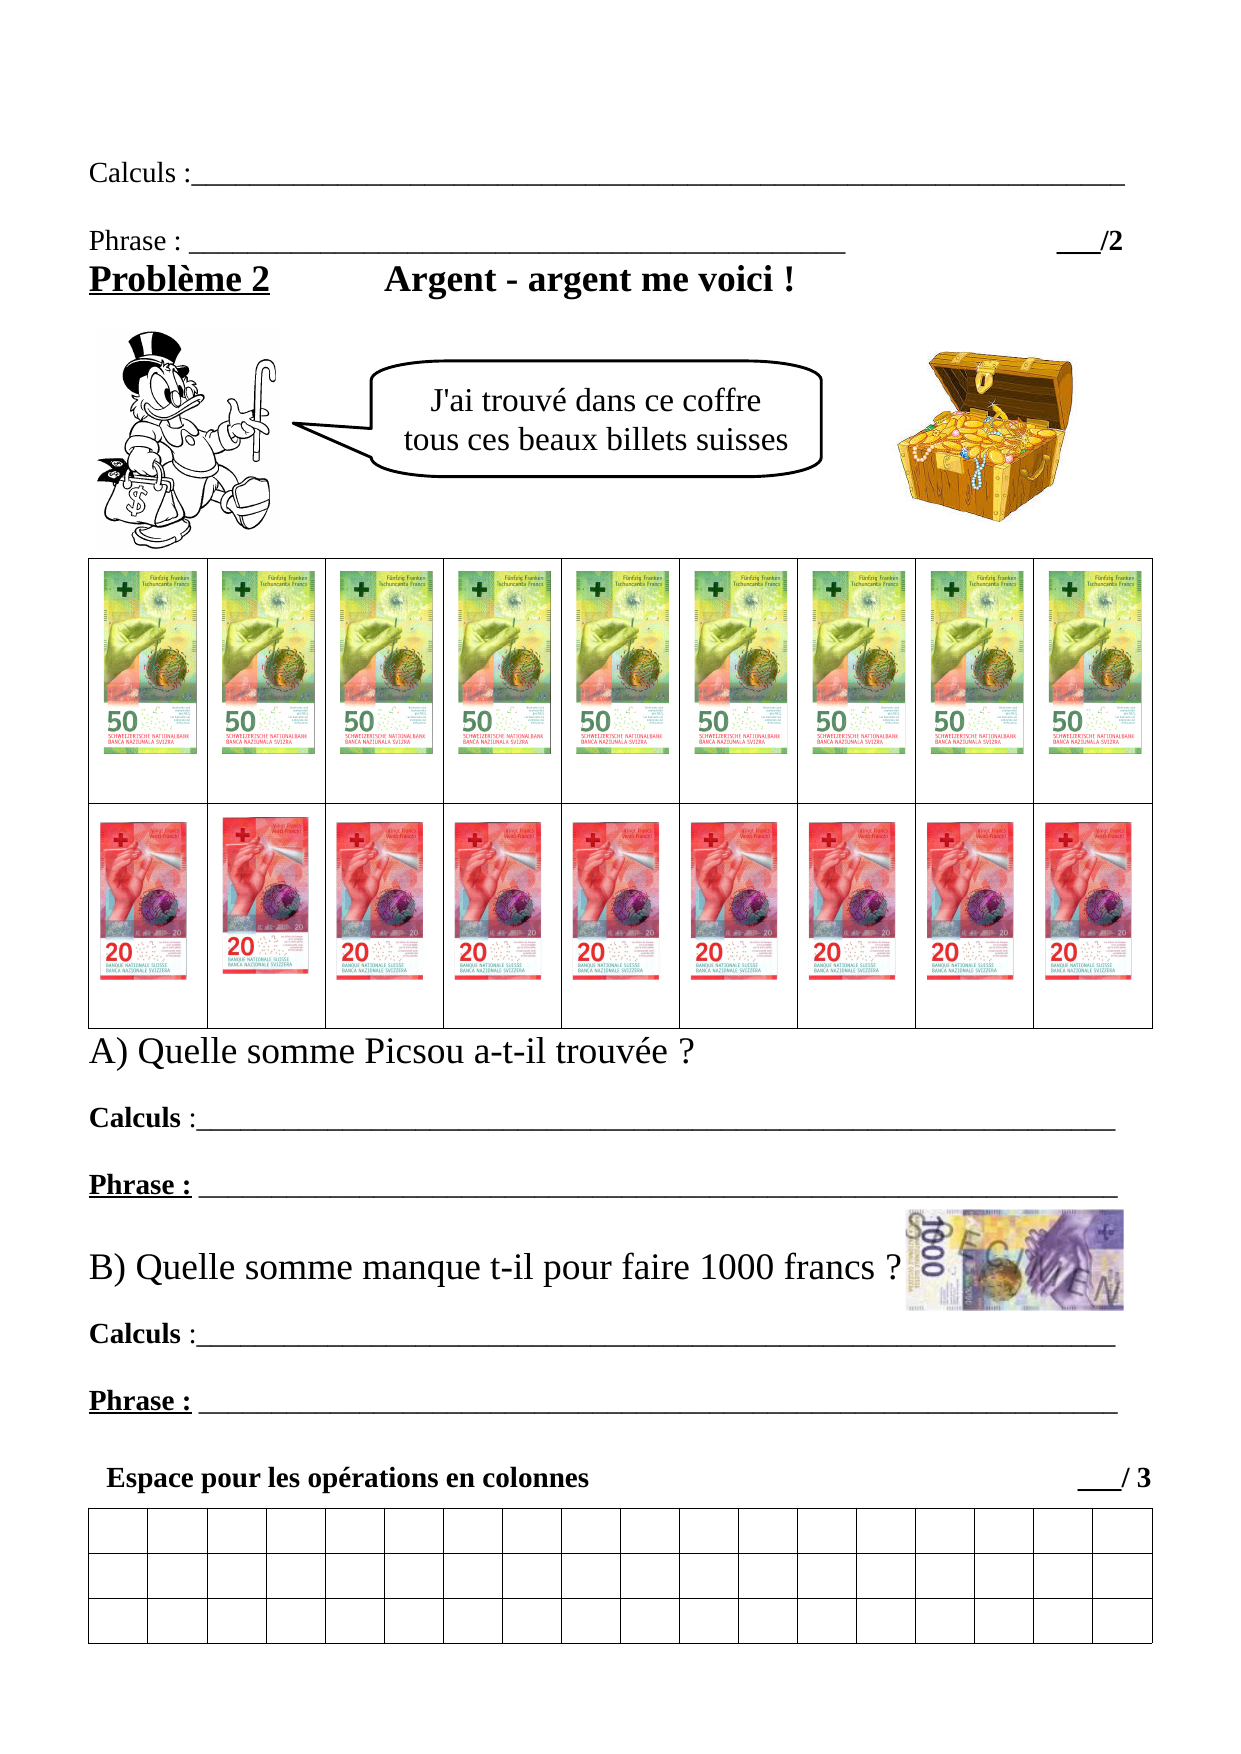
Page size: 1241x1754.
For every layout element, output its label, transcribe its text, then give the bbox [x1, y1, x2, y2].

table_cell [739, 1554, 797, 1598]
table_header [798, 559, 915, 803]
text A) Quelle somme Picsou a-t-il trouvée ? [88, 1029, 1152, 1072]
table_header [208, 1509, 266, 1553]
picture [690, 822, 778, 980]
table_cell [798, 1554, 856, 1598]
picture [694, 571, 788, 754]
table_cell [680, 980, 797, 1028]
picture [905, 1209, 1124, 1311]
table_header [1034, 1509, 1092, 1553]
table_cell [148, 1554, 207, 1598]
picture [222, 817, 309, 974]
table_cell [1034, 804, 1152, 822]
table_cell [798, 823, 808, 979]
picture [930, 571, 1024, 754]
table_cell [896, 823, 915, 979]
table_header [148, 1509, 207, 1553]
table_cell [739, 1599, 797, 1643]
table_cell [1034, 1599, 1092, 1643]
table_cell [916, 980, 1033, 1028]
table_header [739, 1509, 797, 1553]
table_cell [208, 1554, 266, 1598]
table_cell [1093, 1554, 1152, 1598]
table_cell [89, 823, 100, 979]
table_cell [503, 1554, 561, 1598]
table_cell [187, 823, 207, 979]
table_cell [385, 1599, 443, 1643]
table_cell [267, 1554, 325, 1598]
text Calculs :_______________________________________________________________ [88, 1316, 1152, 1349]
picture [1048, 571, 1142, 754]
table_cell [326, 804, 443, 822]
table_cell [975, 1599, 1033, 1643]
table_cell [89, 1599, 147, 1643]
table_cell [798, 980, 915, 1028]
table_header [562, 1509, 620, 1553]
table_cell [562, 1599, 620, 1643]
table_cell [857, 1554, 915, 1598]
table_cell [621, 1554, 679, 1598]
table_header [503, 1509, 561, 1553]
picture [458, 571, 551, 754]
picture [100, 822, 187, 980]
table_cell [208, 1599, 266, 1643]
table_cell [326, 1554, 384, 1598]
picture [808, 822, 896, 980]
table_header [208, 559, 325, 803]
table_header [916, 559, 1033, 803]
table_cell [1034, 980, 1152, 1028]
table_cell [385, 1554, 443, 1598]
table_header [267, 1509, 325, 1553]
table_header [444, 559, 561, 803]
table_header [1093, 1509, 1152, 1553]
table_header [798, 1509, 856, 1553]
table_cell [148, 1599, 207, 1643]
picture [1045, 822, 1132, 980]
table_cell [503, 1599, 561, 1643]
text Calculs :________________________________________________________________ [88, 156, 1152, 189]
table_cell [798, 1599, 856, 1643]
table_cell [1132, 823, 1152, 979]
table_header [680, 1509, 738, 1553]
text Phrase : _____________________________________________ ___/2 [88, 223, 1152, 256]
table_cell [1093, 1599, 1152, 1643]
text Calculs :_______________________________________________________________ [88, 1100, 1152, 1134]
table_cell [423, 823, 443, 979]
table_cell [444, 1599, 502, 1643]
table_cell [444, 980, 561, 1028]
table_cell [89, 1554, 147, 1598]
table_cell [916, 804, 1033, 822]
table_cell [1034, 823, 1045, 979]
table_header [562, 559, 679, 803]
table_cell [1034, 1554, 1092, 1598]
picture [96, 326, 278, 553]
table_cell [562, 804, 679, 822]
picture [572, 822, 660, 980]
table_header [444, 1509, 502, 1553]
picture [454, 822, 542, 980]
table_cell [89, 804, 207, 822]
table_cell [680, 804, 797, 822]
table_cell [660, 823, 679, 979]
picture [576, 571, 669, 754]
picture [812, 571, 906, 754]
table_cell [542, 823, 561, 979]
picture [927, 822, 1014, 980]
table_cell [857, 1599, 915, 1643]
table_header [680, 559, 797, 803]
table_cell [444, 1554, 502, 1598]
table_header [89, 559, 207, 803]
table_header [621, 1509, 679, 1553]
table_cell [975, 1554, 1033, 1598]
text Phrase : _______________________________________________________________ [88, 1167, 1152, 1201]
table_cell [680, 1554, 738, 1598]
table_cell [562, 980, 679, 1028]
table_header [975, 1509, 1033, 1553]
table_cell [562, 1554, 620, 1598]
text [1124, 1244, 1152, 1287]
table_header [385, 1509, 443, 1553]
table_cell [916, 823, 927, 979]
picture [340, 571, 433, 754]
table_cell [208, 804, 325, 973]
table_cell [916, 1599, 974, 1643]
table_cell [680, 823, 690, 979]
table_header [916, 1509, 974, 1553]
table_cell [1014, 823, 1033, 979]
table_cell [208, 974, 325, 1028]
table_header [1034, 559, 1152, 803]
table_cell [326, 823, 336, 979]
table_cell [326, 1599, 384, 1643]
text Espace pour les opérations en colonnes ___/ 3 [88, 1460, 1152, 1493]
table_cell [562, 823, 572, 979]
table_cell [444, 804, 561, 822]
table_cell [267, 1599, 325, 1643]
text Phrase : _______________________________________________________________ [88, 1383, 1152, 1417]
table_cell [89, 980, 207, 1028]
table_header [89, 1509, 147, 1553]
table_header [326, 1509, 384, 1553]
table_cell [326, 980, 443, 1028]
picture [336, 822, 423, 980]
table_cell [778, 823, 797, 979]
table_cell [621, 1599, 679, 1643]
table_cell [680, 1599, 738, 1643]
table_cell [798, 804, 915, 822]
table_header [857, 1509, 915, 1553]
text B) Quelle somme manque t-il pour faire 1000 francs ? [88, 1244, 905, 1287]
table_cell [916, 1554, 974, 1598]
table_cell [444, 823, 454, 979]
text Problème 2 Argent - argent me voici ! [88, 256, 1152, 299]
picture [885, 336, 1085, 537]
picture [222, 571, 315, 754]
picture [103, 571, 197, 754]
table_header [326, 559, 443, 803]
